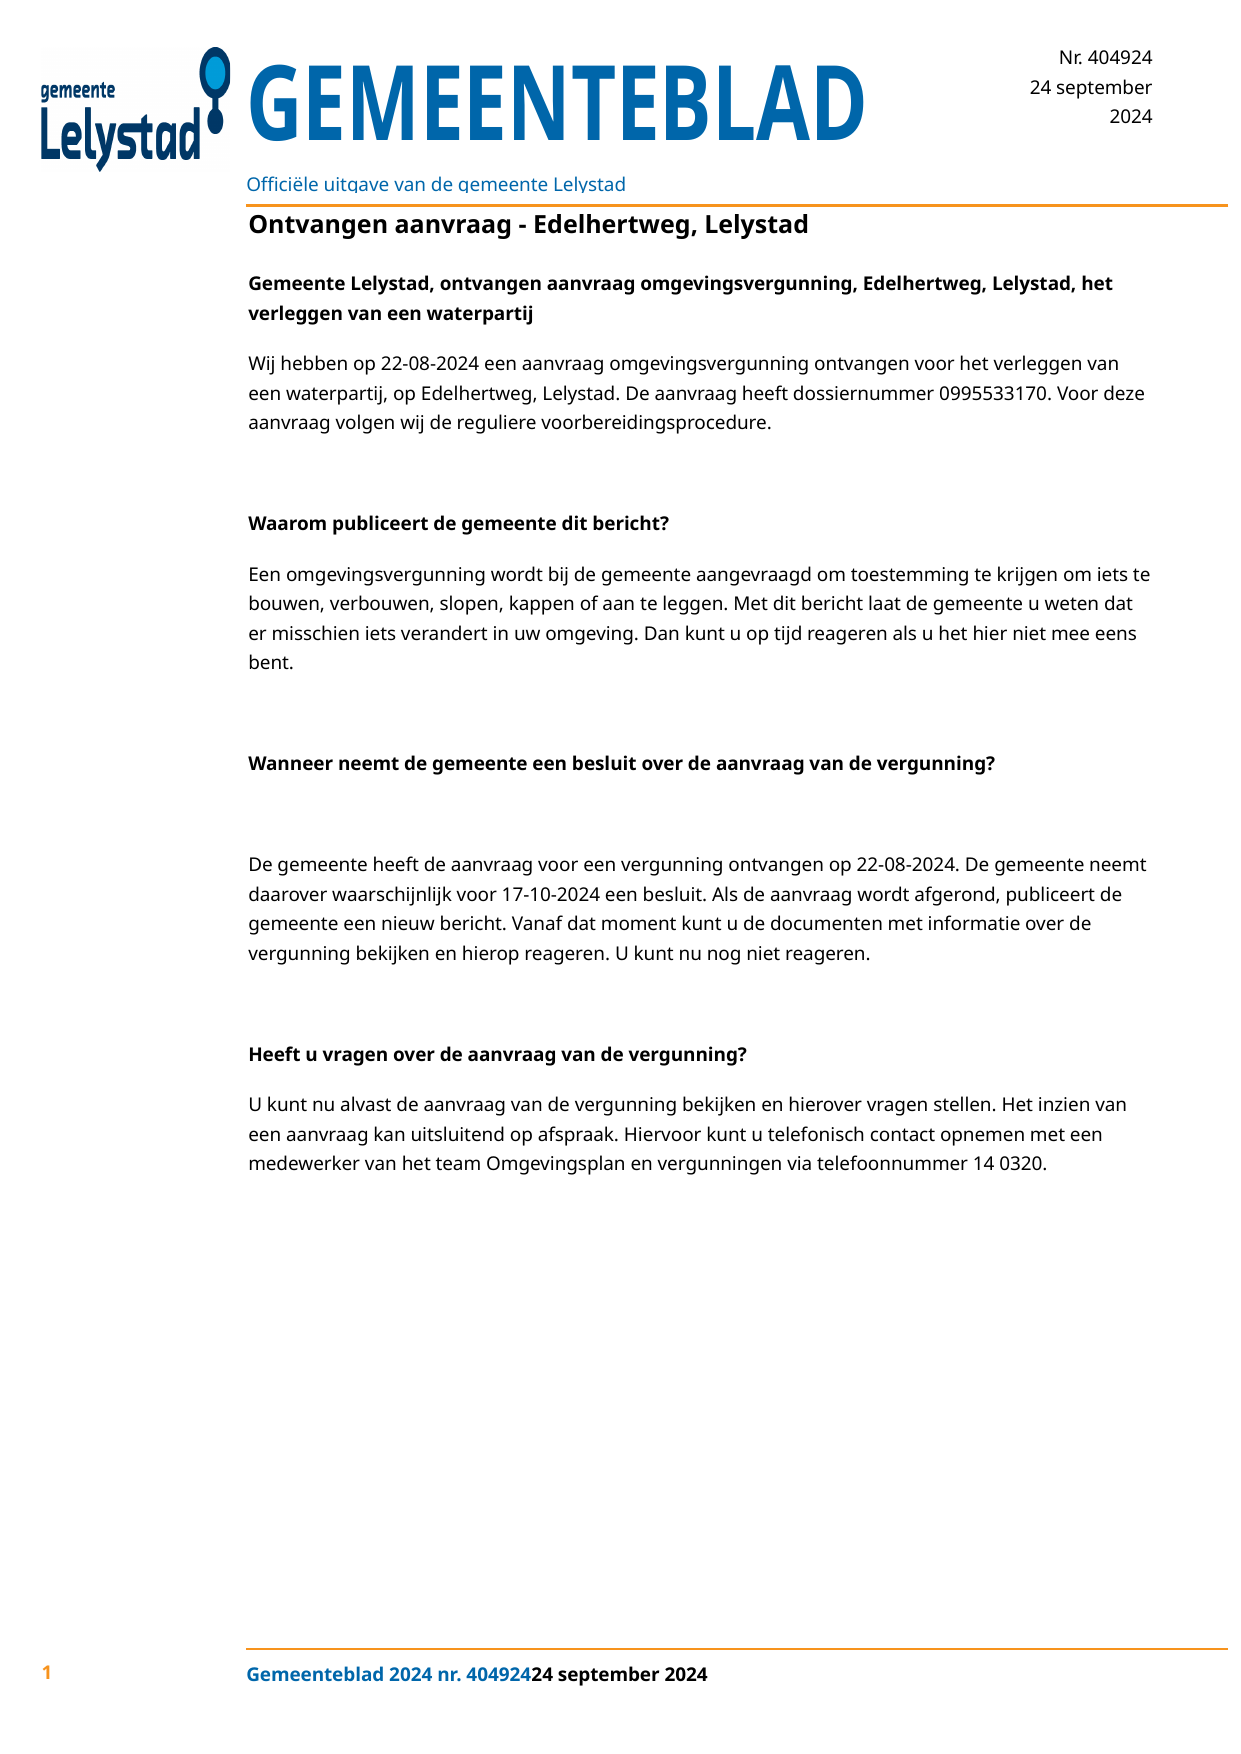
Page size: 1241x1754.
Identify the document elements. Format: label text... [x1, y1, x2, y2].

text Ontvangen aanvraag - Edelhertweg, Lelystad [248, 207, 1152, 241]
text Een omgevingsvergunning wordt bij de gemeente aangevraagd om toestemming te krijgen om iets te bouwen, verbouwen, slopen, kappen of aan te leggen. Met dit bericht laat de gemeente u weten dat er misschien iets verandert in uw omgeving. Dan kunt u op tijd reageren als u het hier niet mee eens bent. [248, 561, 1152, 675]
text Gemeente Lelystad, ontvangen aanvraag omgevingsvergunning, Edelhertweg, Lelystad, het verleggen van een waterpartij [248, 270, 1152, 326]
text Waarom publiceert de gemeente dit bericht? [248, 510, 1152, 536]
text Wij hebben op 22-08-2024 een aanvraag omgevingsvergunning ontvangen voor het verleggen van een waterpartij, op Edelhertweg, Lelystad. De aanvraag heeft dossiernummer 0995533170. Voor deze aanvraag volgen wij de reguliere voorbereidingsprocedure. [248, 350, 1152, 435]
text De gemeente heeft de aanvraag voor een vergunning ontvangen op 22-08-2024. De gemeente neemt daarover waarschijnlijk voor 17-10-2024 een besluit. Als de aanvraag wordt afgerond, publiceert de gemeente een nieuw bericht. Vanaf dat moment kunt u de documenten met informatie over de vergunning bekijken en hierop reageren. U kunt nu nog niet reageren. [248, 851, 1152, 966]
text U kunt nu alvast de aanvraag van de vergunning bekijken en hierover vragen stellen. Het inzien van een aanvraag kan uitsluitend op afspraak. Hiervoor kunt u telefonisch contact opnemen met een medewerker van het team Omgevingsplan en vergunningen via telefoonnummer 14 0320. [248, 1091, 1152, 1176]
picture [41, 47, 231, 172]
text Heeft u vragen over de aanvraag van de vergunning? [248, 1041, 1152, 1066]
text Wanneer neemt de gemeente een besluit over de aanvraag van de vergunning? [248, 750, 1152, 776]
